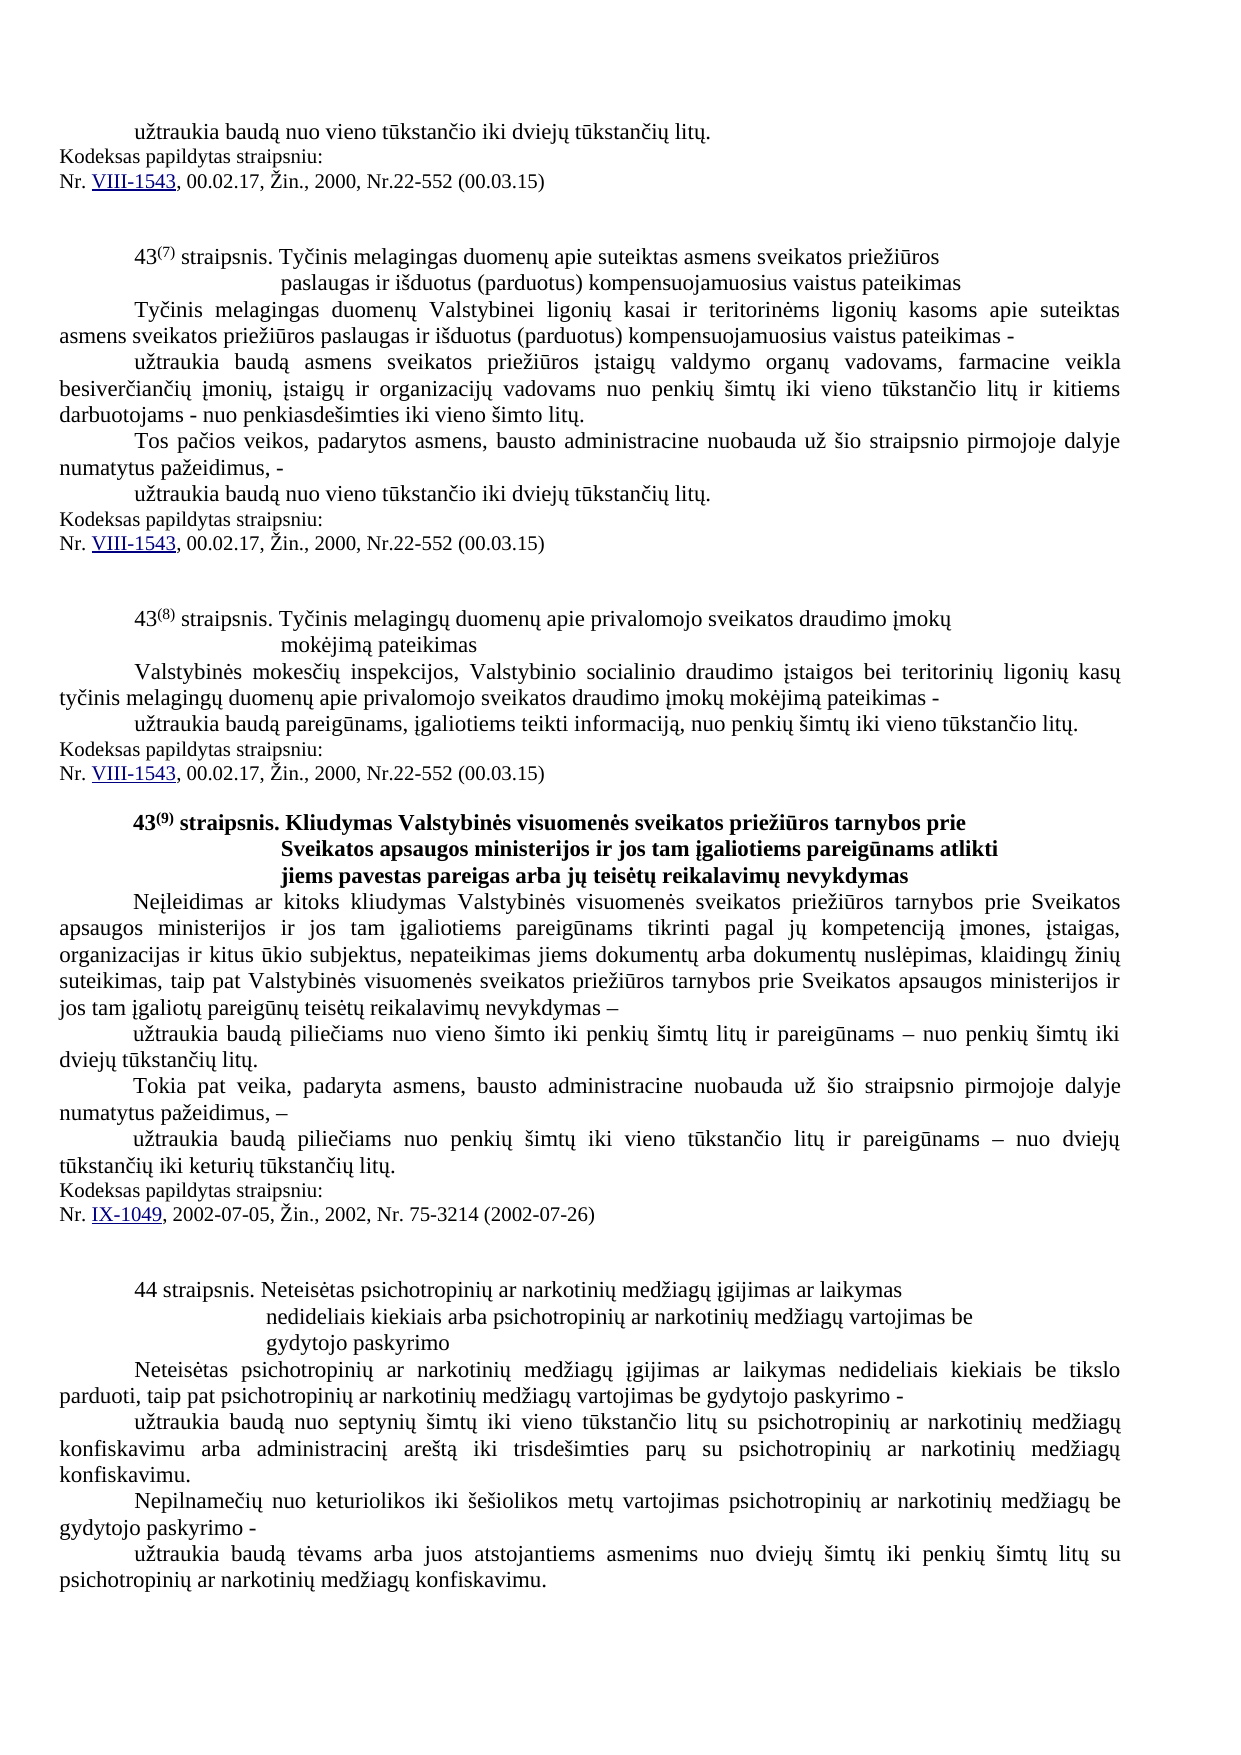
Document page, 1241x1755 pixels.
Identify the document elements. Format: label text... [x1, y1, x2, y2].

text 43(8) straipsnis. Tyčinis melagingų duomenų apie privalomojo sveikatos draudimo įmokų [134, 605, 1122, 631]
subtitle Sveikatos apsaugos ministerijos ir jos tam įgaliotiems pareigūnams atlikti [59, 835, 1122, 862]
text Nr. VIII-1543, 00.02.17, Žin., 2000, Nr.22-552 (00.03.15) [59, 761, 1122, 785]
text užtraukia baudą nuo vieno tūkstančio iki dviejų tūkstančių litų. [59, 480, 1122, 507]
text Kodeksas papildytas straipsniu: [59, 144, 1122, 168]
text Tos pačios veikos, padarytos asmens, bausto administracine nuobauda už šio straipsnio pirmojoje dalyje numatytus pažeidimus, - [59, 427, 1122, 480]
text užtraukia baudą nuo septynių šimtų iki vieno tūkstančio litų su psichotropinių ar narkotinių medžiagų konfiskavimu arba administracinį areštą iki trisdešimties parų su psichotropinių ar narkotinių medžiagų konfiskavimu. [59, 1408, 1122, 1487]
text Kodeksas papildytas straipsniu: [59, 507, 1122, 531]
text 43(7) straipsnis. Tyčinis melagingas duomenų apie suteiktas asmens sveikatos priežiūros [134, 243, 1122, 269]
text Neteisėtas psichotropinių ar narkotinių medžiagų įgijimas ar laikymas nedideliais kiekiais be tikslo parduoti, taip pat psichotropinių ar narkotinių medžiagų vartojimas be gydytojo paskyrimo - [59, 1356, 1122, 1408]
text 43(9) straipsnis. Kliudymas Valstybinės visuomenės sveikatos priežiūros tarnybos prie [59, 809, 1122, 835]
text paslaugas ir išduotus (parduotus) kompensuojamuosius vaistus pateikimas [281, 269, 1122, 296]
text užtraukia baudą asmens sveikatos priežiūros įstaigų valdymo organų vadovams, farmacine veikla besiverčiančių įmonių, įstaigų ir organizacijų vadovams nuo penkių šimtų iki vieno tūkstančio litų ir kitiems darbuotojams - nuo penkiasdešimties iki vieno šimto litų. [59, 348, 1122, 427]
text užtraukia baudą pareigūnams, įgaliotiems teikti informaciją, nuo penkių šimtų iki vieno tūkstančio litų. [59, 711, 1122, 737]
text Kodeksas papildytas straipsniu: [59, 737, 1122, 761]
text jiems pavestas pareigas arba jų teisėtų reikalavimų nevykdymas [59, 862, 1122, 888]
text mokėjimą pateikimas [281, 631, 1122, 658]
text Nepilnamečių nuo keturiolikos iki šešiolikos metų vartojimas psichotropinių ar narkotinių medžiagų be gydytojo paskyrimo - [59, 1487, 1122, 1540]
text Nr. VIII-1543, 00.02.17, Žin., 2000, Nr.22-552 (00.03.15) [59, 168, 1122, 193]
text užtraukia baudą piliečiams nuo penkių šimtų iki vieno tūkstančio litų ir pareigūnams – nuo dviejų tūkstančių iki keturių tūkstančių litų. [59, 1125, 1122, 1178]
text užtraukia baudą piliečiams nuo vieno šimto iki penkių šimtų litų ir pareigūnams – nuo penkių šimtų iki dviejų tūkstančių litų. [59, 1020, 1122, 1073]
text Kodeksas papildytas straipsniu: [59, 1178, 1122, 1202]
text Neįleidimas ar kitoks kliudymas Valstybinės visuomenės sveikatos priežiūros tarnybos prie Sveikatos apsaugos ministerijos ir jos tam įgaliotiems pareigūnams tikrinti pagal jų kompetenciją įmones, įstaigas, organizacijas ir kitus ūkio subjektus, nepateikimas jiems dokumentų arba dokumentų nuslėpimas, klaidingų žinių suteikimas, taip pat Valstybinės visuomenės sveikatos priežiūros tarnybos prie Sveikatos apsaugos ministerijos ir jos tam įgaliotų pareigūnų teisėtų reikalavimų nevykdymas – [59, 888, 1122, 1020]
text Valstybinės mokesčių inspekcijos, Valstybinio socialinio draudimo įstaigos bei teritorinių ligonių kasų tyčinis melagingų duomenų apie privalomojo sveikatos draudimo įmokų mokėjimą pateikimas - [59, 658, 1122, 711]
text Nr. IX-1049, 2002-07-05, Žin., 2002, Nr. 75-3214 (2002-07-26) [59, 1202, 1122, 1226]
text užtraukia baudą nuo vieno tūkstančio iki dviejų tūkstančių litų. [59, 118, 1122, 144]
text 44 straipsnis. Neteisėtas psichotropinių ar narkotinių medžiagų įgijimas ar laikymas [134, 1277, 1122, 1303]
text gydytojo paskyrimo [266, 1329, 1122, 1356]
text Tyčinis melagingas duomenų Valstybinei ligonių kasai ir teritorinėms ligonių kasoms apie suteiktas asmens sveikatos priežiūros paslaugas ir išduotus (parduotus) kompensuojamuosius vaistus pateikimas - [59, 296, 1122, 348]
text užtraukia baudą tėvams arba juos atstojantiems asmenims nuo dviejų šimtų iki penkių šimtų litų su psichotropinių ar narkotinių medžiagų konfiskavimu. [59, 1540, 1122, 1593]
text Nr. VIII-1543, 00.02.17, Žin., 2000, Nr.22-552 (00.03.15) [59, 531, 1122, 555]
text nedideliais kiekiais arba psichotropinių ar narkotinių medžiagų vartojimas be [266, 1303, 1122, 1329]
text Tokia pat veika, padaryta asmens, bausto administracine nuobauda už šio straipsnio pirmojoje dalyje numatytus pažeidimus, – [59, 1073, 1122, 1125]
